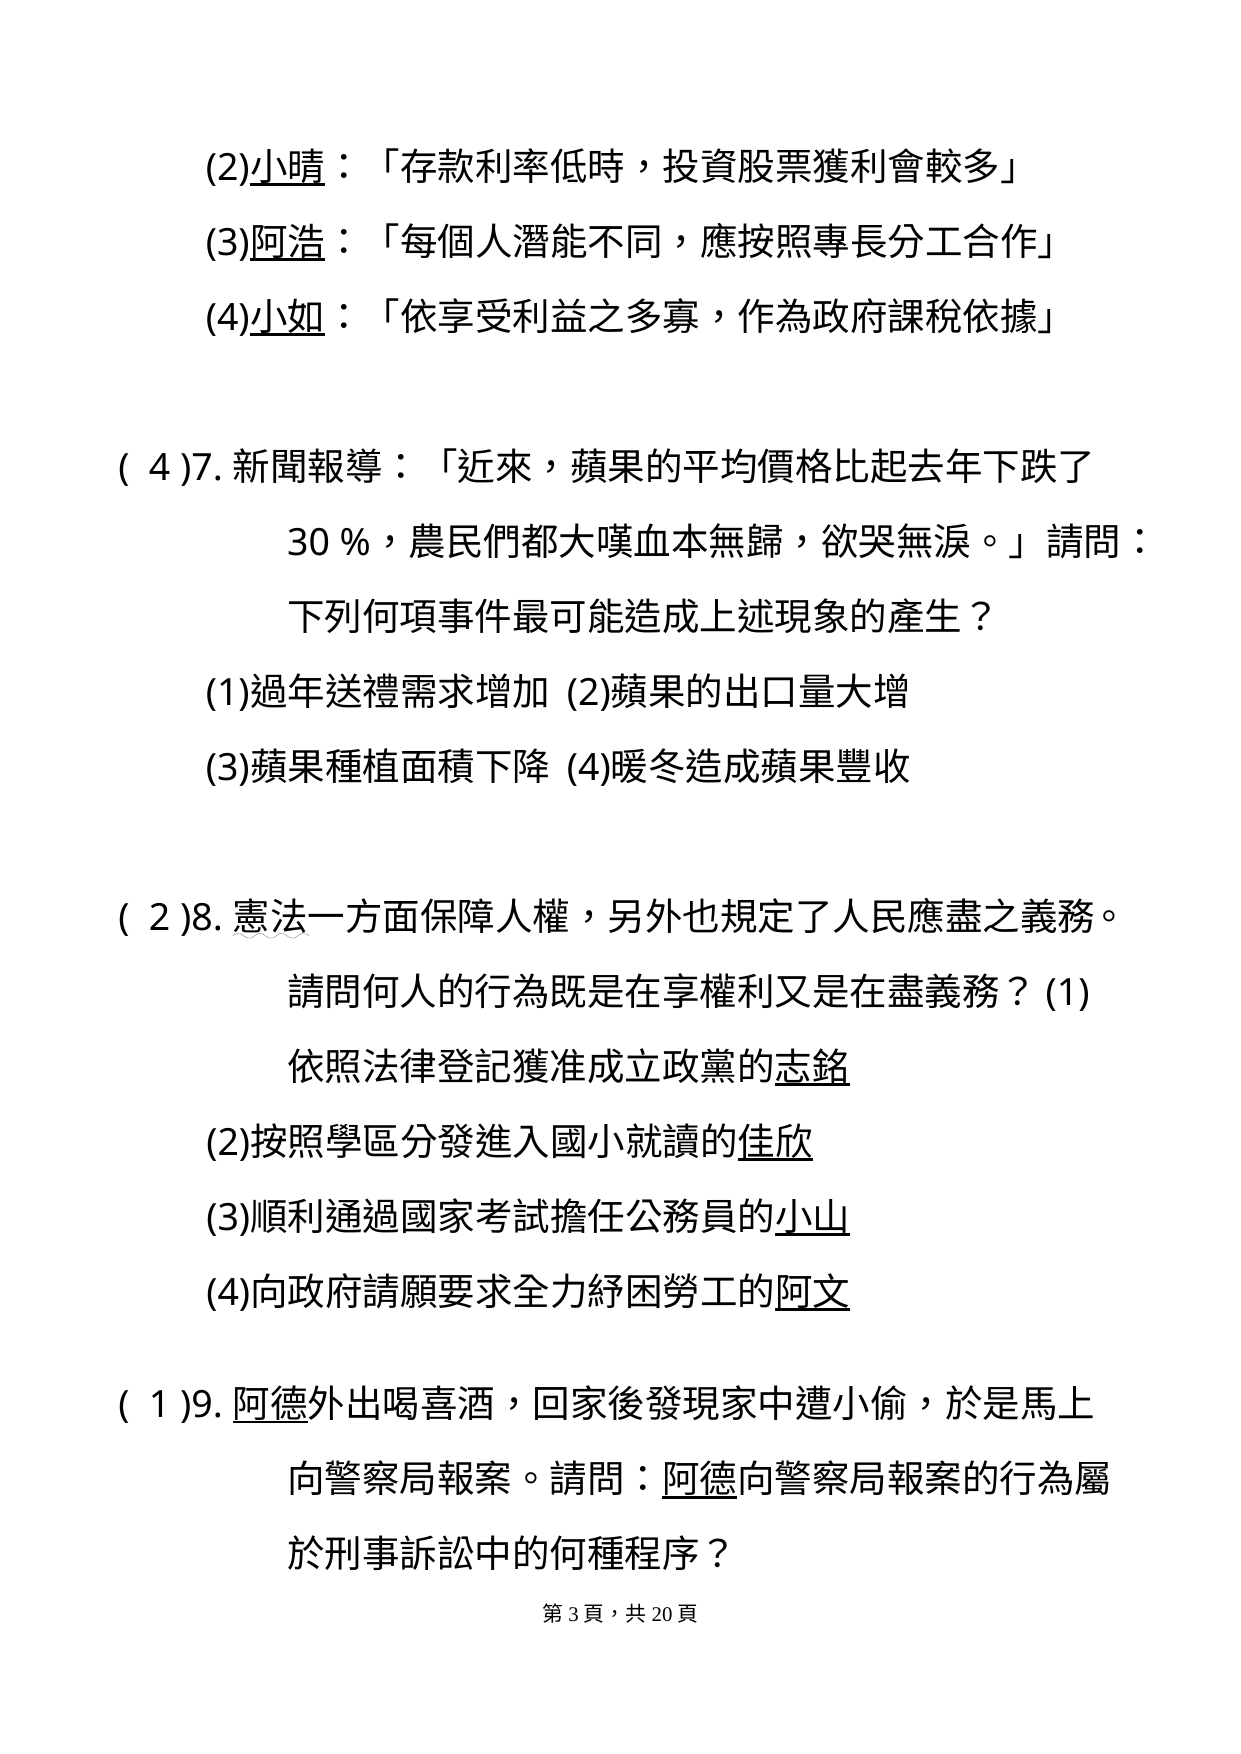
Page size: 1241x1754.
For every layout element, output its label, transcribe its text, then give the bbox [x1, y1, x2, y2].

text (2)小晴：「存款利率低時，投資股票獲利會較多」 [118, 126, 1122, 201]
text (3)阿浩：「每個人潛能不同，應按照專長分工合作」 [118, 201, 1122, 276]
text (4)向政府請願要求全力紓困勞工的阿文 [118, 1251, 1133, 1326]
text ( 2 )8. 憲法一方面保障人權，另外也規定了人民應盡之義務。請問何人的行為既是在享權利又是在盡義務？ (1)依照法律登記獲准成立政黨的志銘 [118, 876, 1122, 1101]
text (3)蘋果種植面積下降 (4)暖冬造成蘋果豐收 [118, 726, 1122, 801]
text (2)按照學區分發進入國小就讀的佳欣 [118, 1101, 1122, 1176]
text (4)小如：「依享受利益之多寡，作為政府課稅依據」 [118, 276, 1122, 351]
text ( 1 )9. 阿德外出喝喜酒，回家後發現家中遭小偷，於是馬上向警察局報案。請問：阿德向警察局報案的行為屬於刑事訴訟中的何種程序？ [118, 1364, 1122, 1589]
text ( 4 )7. 新聞報導：「近來，蘋果的平均價格比起去年下跌了30 %，農民們都大嘆血本無歸，欲哭無淚。」請問：下列何項事件最可能造成上述現象的產生？ [118, 426, 1122, 651]
text (3)順利通過國家考試擔任公務員的小山 [118, 1176, 1122, 1251]
text (1)過年送禮需求增加 (2)蘋果的出口量大增 [118, 651, 1122, 726]
